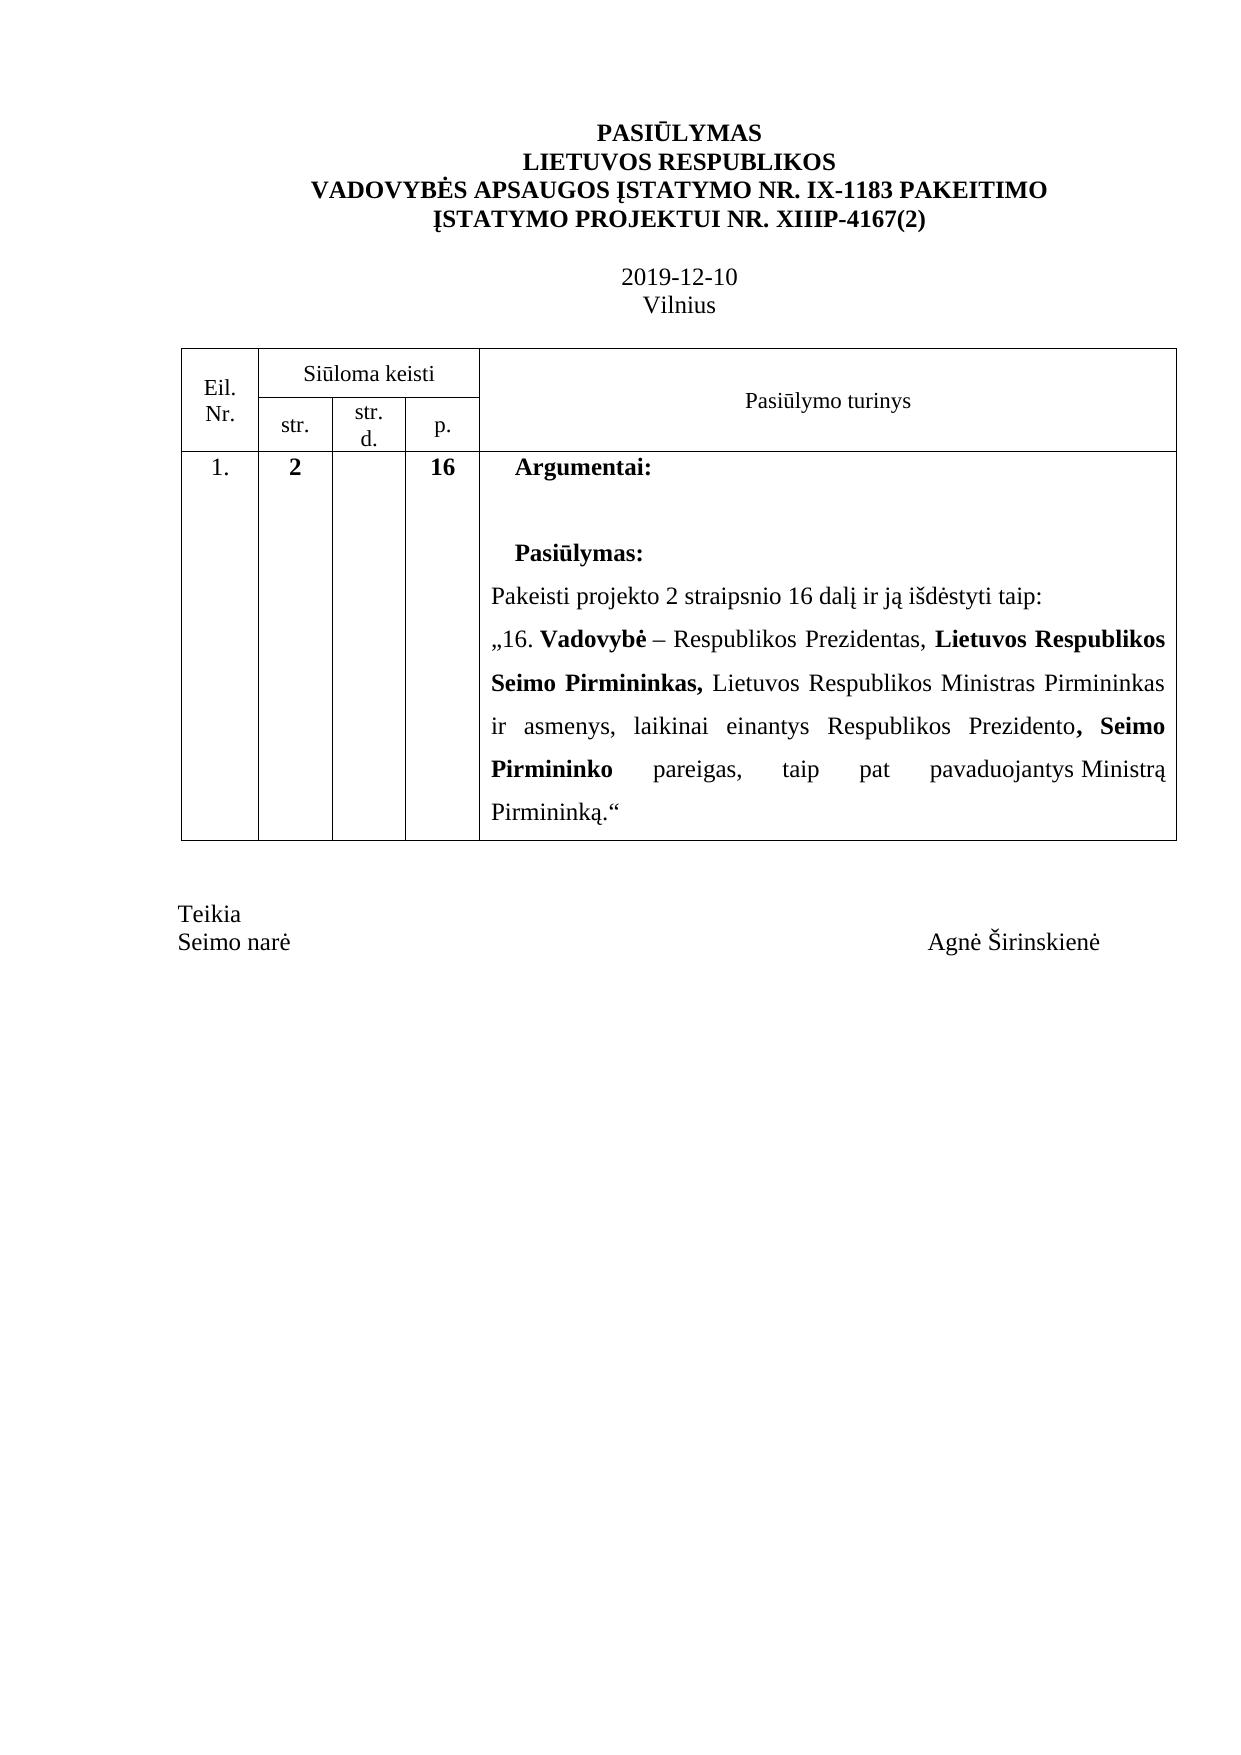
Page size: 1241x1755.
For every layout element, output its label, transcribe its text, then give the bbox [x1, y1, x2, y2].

text Vilnius [177, 291, 1181, 319]
table_cell 1. [182, 452, 258, 840]
table_cell 16 [406, 452, 479, 840]
text ĮSTATYMo projektui Nr. XIIIP-4167(2) [177, 204, 1181, 233]
text LIETUVOS RESPUBLIKOS [177, 147, 1181, 176]
text Seimo narė (Parašas) Agnė Širinskienė [177, 927, 1181, 956]
table_cell str. [259, 398, 332, 451]
table_cell 2 [259, 452, 332, 840]
text Teikia [177, 899, 1181, 927]
table_header Eil. Nr. [182, 349, 258, 451]
text PASIŪLYMAS [177, 118, 1181, 147]
table_cell [333, 452, 405, 840]
table_header Siūloma keisti [259, 349, 479, 397]
table_cell str. d. [333, 398, 405, 451]
table_cell p. [406, 398, 479, 451]
text VADOVYBĖS APSAUGOS ĮSTATYMO NR. IX-1183 PAKEITIMO [177, 176, 1181, 204]
table_header Pasiūlymo turinys [480, 349, 1176, 451]
table_cell Argumentai: Pasiūlymas: Pakeisti projekto 2 straipsnio 16 dalį ir ją išdėstyti taip: „16. Vadovybė – Respublikos Prezidentas, Lietuvos Respublikos Seimo Pirmininkas, Lietuvos Respublikos Ministras Pirmininkas ir asmenys, laikinai einantys Respublikos Prezidento, Seimo Pirmininko pareigas, taip pat pavaduojantys Ministrą Pirmininką.“ [480, 452, 1176, 840]
text 2019-12-10 [177, 262, 1181, 291]
